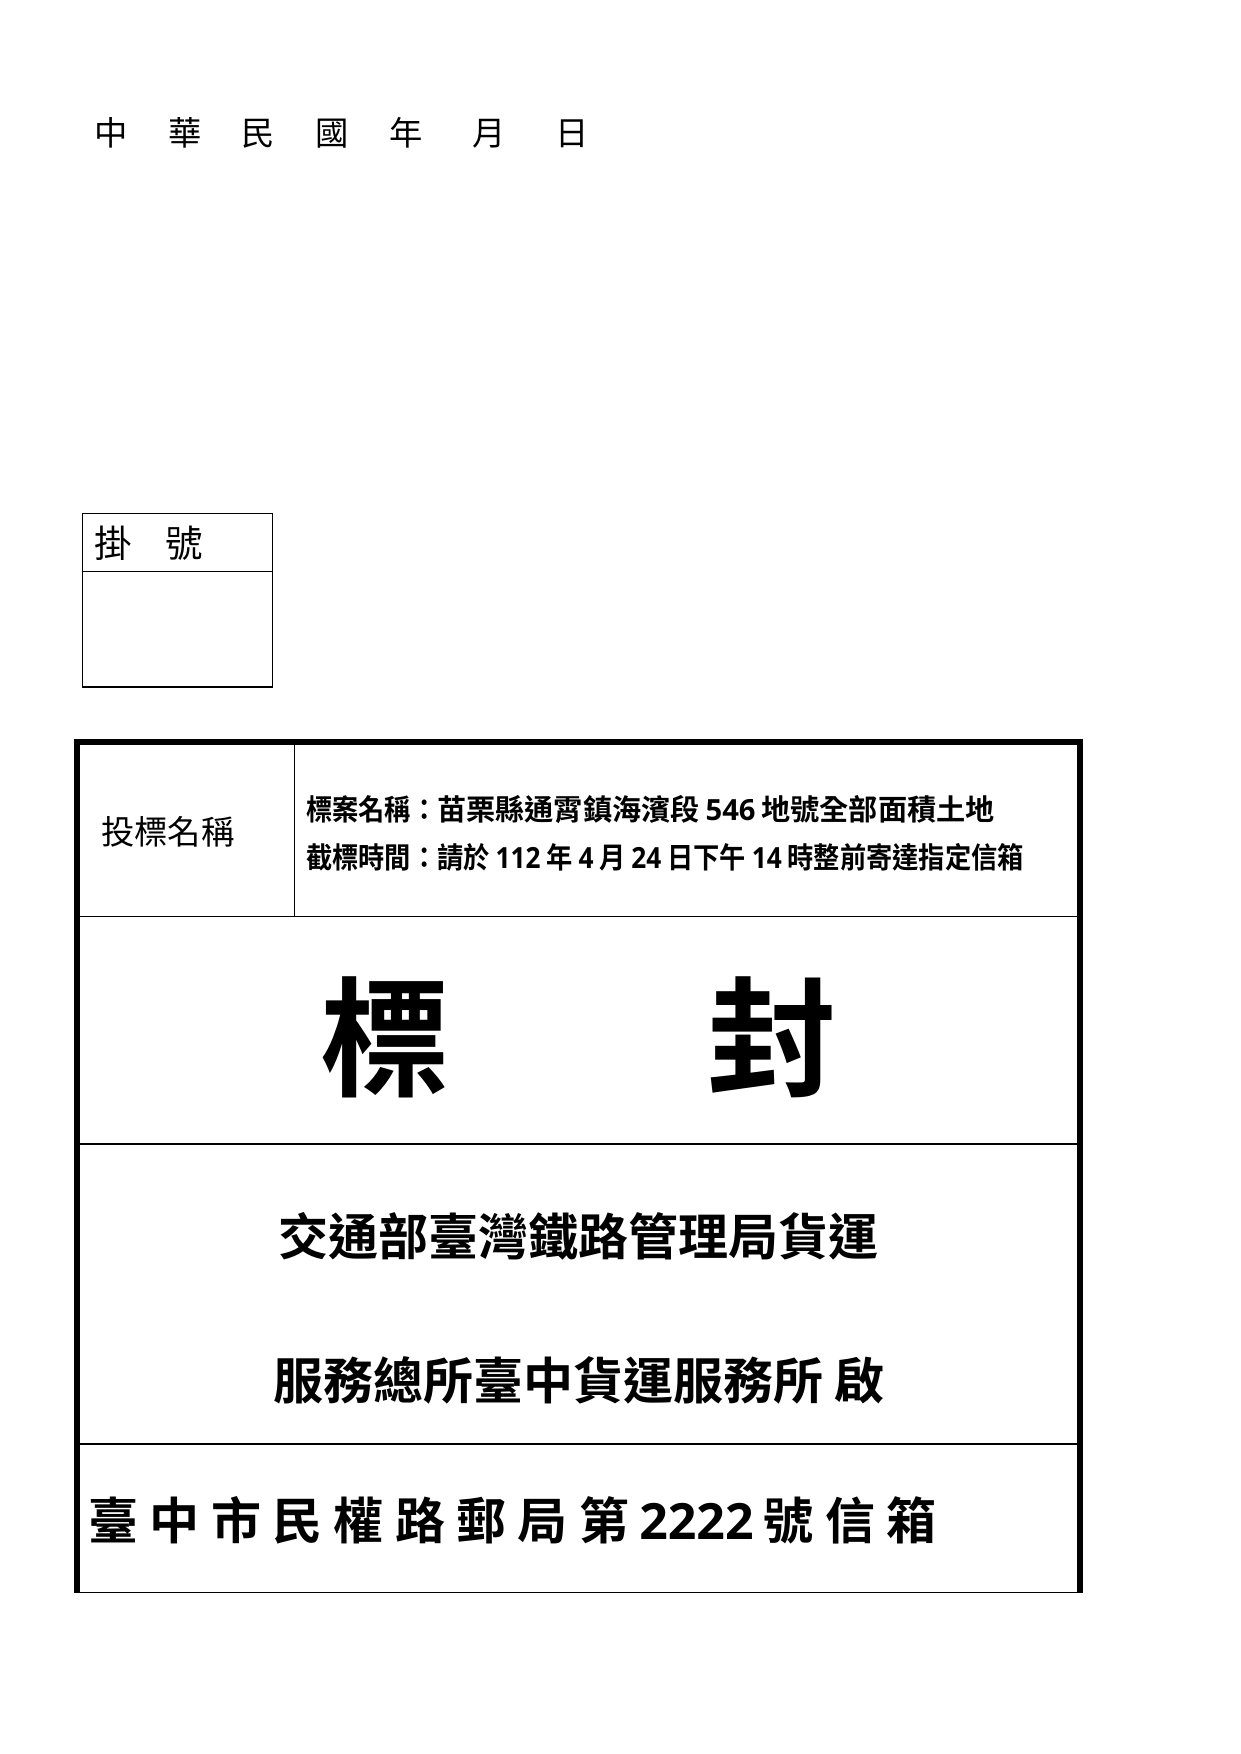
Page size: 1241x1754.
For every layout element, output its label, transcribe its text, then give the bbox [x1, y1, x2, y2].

table_header 投標名稱 [80, 745, 294, 916]
table_cell [83, 572, 272, 686]
table_header 標案名稱：苗栗縣通霄鎮海濱段546地號全部面積土地 截標時間：請於112年4月24日下午14時整前寄達指定信箱 [295, 745, 1077, 916]
table_cell 臺 中 市 民 權 路 郵 局 第2222號 信 箱 [80, 1445, 1077, 1592]
table_cell 標 封 [80, 917, 1077, 1143]
table_header 掛 號 [83, 514, 272, 571]
table_cell 交通部臺灣鐵路管理局貨運 服務總所臺中貨運服務所 啟 [80, 1145, 1077, 1443]
text 中 華 民 國 年 月 日 [94, 89, 1152, 155]
